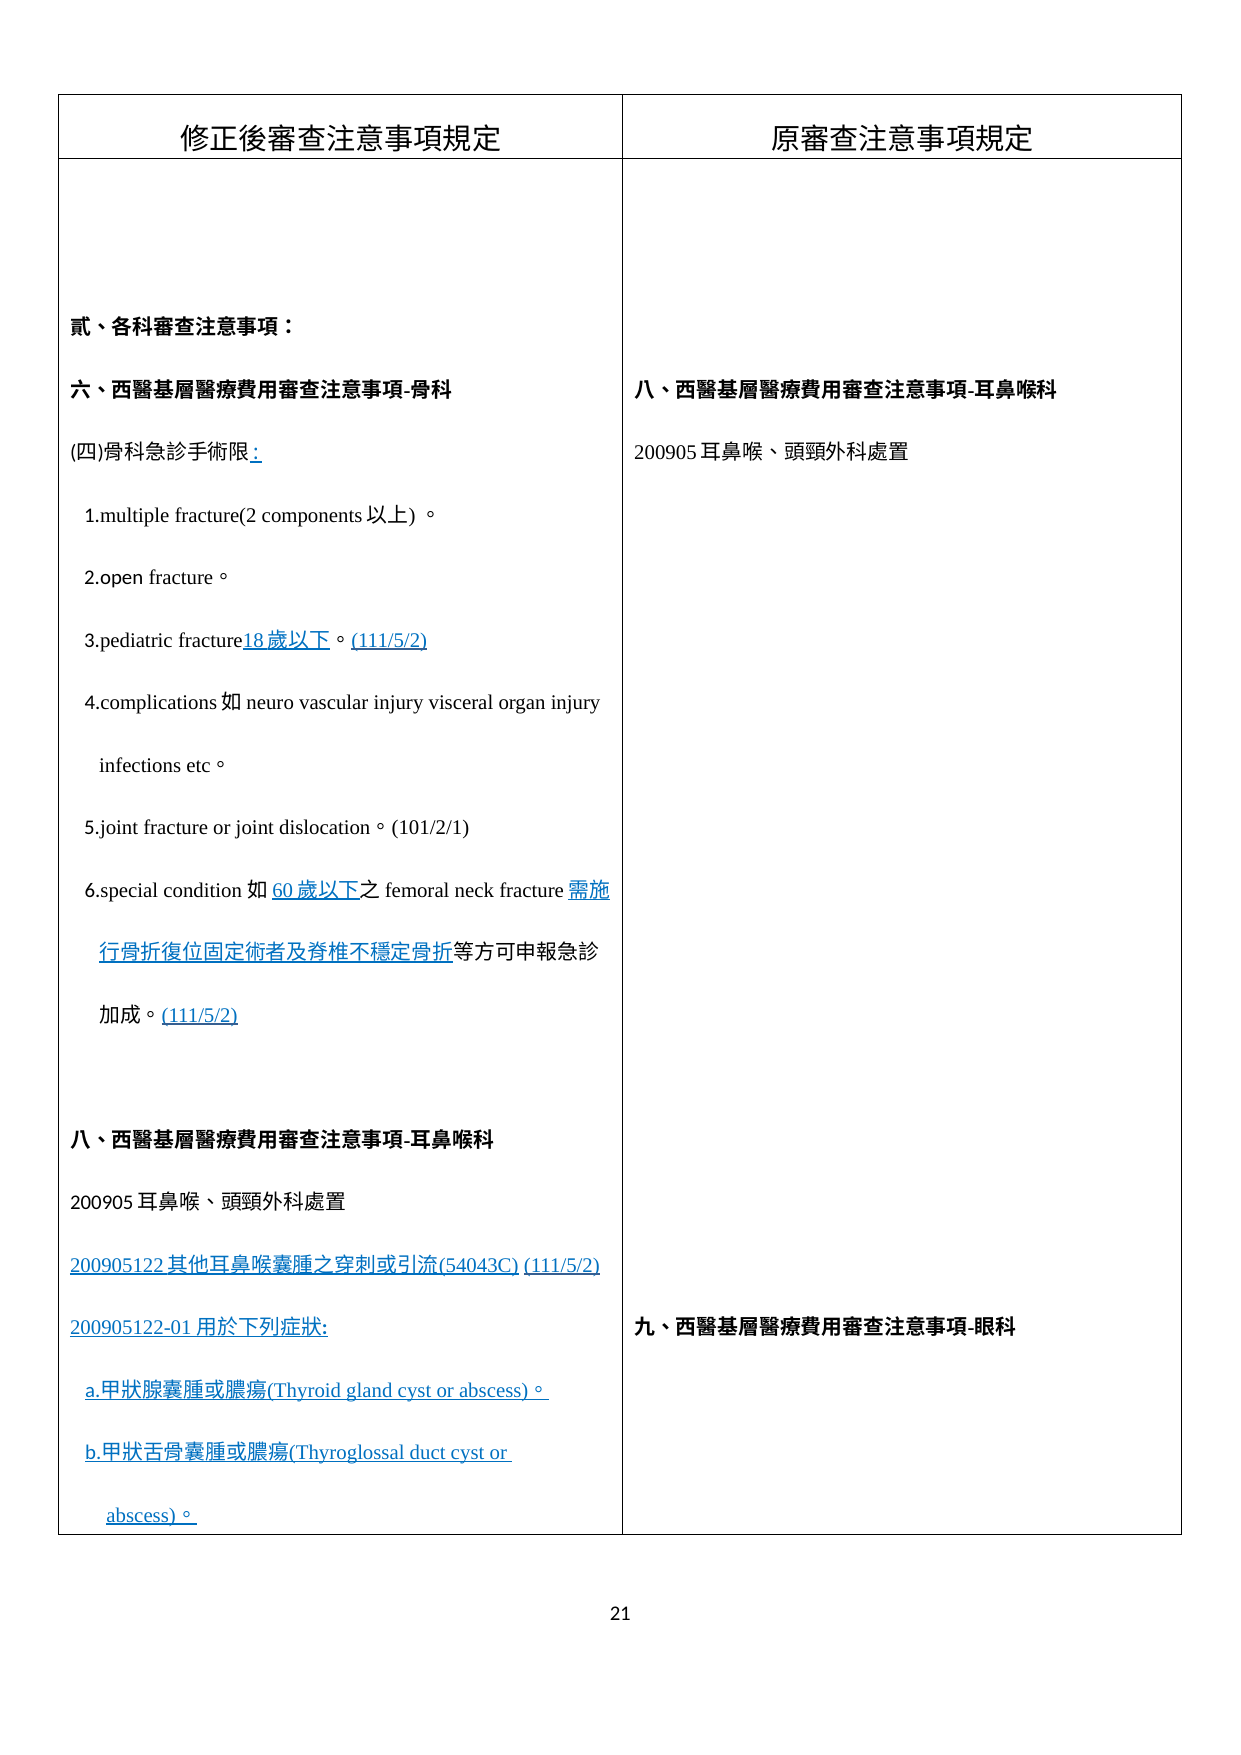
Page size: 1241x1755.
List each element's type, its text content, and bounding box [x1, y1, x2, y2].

table_cell 八、西醫基層醫療費用審查注意事項-耳鼻喉科 200905耳鼻喉、頭頸外科處置 九、西醫基層醫療費用審查注意事項-眼科 [623, 159, 1181, 1534]
table_header 原審查注意事項規定 [623, 95, 1181, 158]
table_header 修正後審查注意事項規定 [59, 95, 622, 158]
table_cell 第二部 西醫基層醫療費用審查注意事項 中央健康保險局84年9月19日健保審字第84016569號函 中央健康保險局85年2月16日健保審字第85001960號函 中央健康保險局86年1月4日健保審字第86000060號函 中央健康保險局87年4月15日健保審字第87007495號函 中央健康保險局89年6月9日健保審字第89015284號函 中央健康保險局91年12月20日健保審字第0910023538號函公告 中央健康保險局93年4月7日健保審字第0930068296號函公告修正 中央健康保險局94年2月25日健保審字第0940068620號函公告修正 中央健康保險局95年1月9日健保審字第0940069098號函令修正 中央健康保險局95年7月7日健保審字第0950068550號函令修正 中央健康保險局95年11月10日健保審字第0950068682號函令修正 中央健康保險局96年3月12日健保審字第0960062072號函令修正 中央健康保險局96年7月5日健保審字第0960062187號函令修正 中央健康保險局96年8月6日健保審字第0960062211號函令修正 中央健康保險局97年4月1日健保審字第0970012154號函令修正 中央健康保險局97年4月16日健保審字第0970012203號函令修正 中央健康保險局98年2月12日健保審字第0980032057號函令修正 中央健康保險局98年6月18日健保審字第0980095034號函令修正 中央健康保險局98年12月14日健保審字第0980095828號函令修正 中央健康保險局99年2月25日健保審字第0990074102號函令修正 中央健康保險局99年5月31日健保審字第0990051357號函令修正 中央健康保險局99年12月6日健保審字第0990082225號函令修正 中央健康保險局100年3月29日健保審字第1000075057號函令修正 中央健康保險局100年10月3日健保審字第1000075850號函令修正 中央健康保險局101年1月6日健保審字第1010074718號函令 中央健康保險局101年4月11日健保審字第1010075126號函令 中央健康保險局101年6月14日健保審字第1010075422號函令 中央健康保險局102年2月7日健保審字第1020034874號函令 衛生福利部中央健康保險署102年7月18日健保審字第1020035689號函令 衛生福利部中央健康保險署102年7月31日健保審字第1020035787號函令 衛生福利部中央健康保險署103年4月28日健保審字第 1030035320號函令 衛生福利部中央健康保險署103年7月3日健保審字第1030035693號函令 衛生福利部中央健康保險署103年12月3日健保審字第1030036475號函令 衛生福利部中央健康保險署104年6月26日健保審字第1040035724號函令 衛生福利部中央健康保險署104年11月30日健保審字第1040036706號函令 衛生福利部中央健康保險署105年12月12日健保審字第1050080727號函令 衛生福利部中央健康保險署106年1月11日健保審字第1060081002號函令 衛生福利部中央健康保險署106年7月14日健保審字第1060081104號函令 衛生福利部中央健康保險署106年8月15日健保審字第1060081114號函令 衛生福利部中央健康保險署106年11月14日健保審字第1060081152號函令 衛生福利部中央健康保險署106年12月25日健保審字第1060081164號函令 衛生福利部中央健康保險署108年2月11日健保審字第1080034843號函令 衛生福利部中央健康保險署109年3月23日健保審字第1090034829號函令 衛生福利部中央健康保險署110年5月14日健保審字第1100034925號函令 衛生福利部中央健康保險署111年5月2日健保審字第1110670081號函令 *本書各項規定後加註之日期為該規定最終異動生效日 一般原則： 二十五、全民健康保險醫療服務給付項目及支付標準涉及以重量、長度區分支付點數之項目，有手術紀錄者，以手術紀錄內容之組織重量或長度，作為支付之依據。(106/12/1) (111/5/2) (一)依腫瘤大小支付者，病歷應檢附術前有量尺比對的照片。 (二)病理報告除描述手術切塊大小外，應註明腫瘤實際大小。 二十七、免疫球蛋白E (IgE)(12031C)、過敏原定性檢驗(30021C)及特異過敏原免疫檢驗(30022C)審查原則：(108/3/1) (111/5/2) (一)申報IgE檢驗或過敏原定性檢驗(30021C)，應註明過敏病史、臨床症狀及嚴重度。 (二)IgE (12031C)大於其標準值或過敏原定性檢驗(30021C)異常時，方得執行特異過敏原免疫檢驗(30022C)，原則上兩年內不得重複檢驗，並應於病歷明確記載開立該項檢驗之理由。 (三)特異過敏原免疫檢驗(30022C)陽性率不宜低於60％，陽性率低於80％者應加強審查。 三十、部份凝血活酶時間(08036C)，不符合下列情況，應加強審查：(111/5/2) (一)出血傾向或凝血異常的鑑別診斷。 (二)抗凝血劑治療效果的監控。 三十一、甲狀腺球蛋白抗體(12068C)檢查頻率:以1年檢查1次為原則。(111/5/2) 三十二、甲狀腺過氧化脢抗體(12134C)審查原則:(111/5/2) 1年檢查1次為原則；如有特殊情形，應敘明原因，核實申報。 孕婦可3個月檢查1次(甲狀腺低下者)。 三十三、穿刺細胞檢查(15007C)審查原則:以半年檢查1次為原則；如有特殊情形，應敘明原因，核實申報。(111/5/2) 三十四、DNA抗體(12060C)審查原則:(111/5/2) 符合下列情況：全身性紅斑狼瘡SLE 之診斷，與病情監測及預後判斷指標。 檢查間隔1年以上為原則，如有特殊情形，應敘明原因，核實申報。 三十五、B型利納肽(B型利納利尿胜肽)Pro-BNP(BNP)(12193C)審查原則:(111/5/2) 符合下列情況：初次檢查具有理學症狀，且心電圖(或胸部X光)結果異常時，經臨床診斷為成人Functional Class III以上之心臟衰竭或心臟衰竭病兒。 治療1-3個月後追蹤檢驗；病情穩定後，每6個月得檢驗1次。 三十六、輪狀病毒抗原(14026C)審查原則:(111/5/2) 同一個病人以1個月內執行1次，1年內至多執行5次為原則，若1年內超過5次，則加強審查。 三十七、超音波導引(19007C)及激痛點注射調理(39024B)原則不得合併申報，如有重要之神經或血管經過等特殊危險部位(如接近肺臟、神經或脊椎等)，得以超音波導引(19007C)定位，輔助判斷注射部位，惟須於病歷詳述必要性並檢附超音波影像報告。(111/5/2) 貳、各科審查注意事項： 六、西醫基層醫療費用審查注意事項-骨科 (四)骨科急診手術限: 1.multiple fracture(2 components以上) 。 2.open fracture。 3.pediatric fracture18歲以下。(111/5/2) 4.complications如neuro vascular injury visceral organ injury infections etc。 5.joint fracture or joint dislocation。(101/2/1) 6.special condition 如60歲以下之femoral neck fracture需施行骨折復位固定術者及脊椎不穩定骨折等方可申報急診加成。(111/5/2) 八、西醫基層醫療費用審查注意事項-耳鼻喉科 200905耳鼻喉、頭頸外科處置 200905122其他耳鼻喉囊腫之穿刺或引流(54043C) (111/5/2) 200905122-01 用於下列症狀: a.甲狀腺囊腫或膿瘍(Thyroid gland cyst or abscess)。 b.甲狀舌骨囊腫或膿瘍(Thyroglossal duct cyst or abscess)。 c.唾液腺囊腫或膿瘍(Salivary gland cyst or abscess)。 d.感染性淋巴結(Lymph node)。 e.耳前瘻管或膿瘍(Preauricular cyst or abscess)。 f.耳廓假性囊腫(Auricular pseudocyst or hematoma)。 g.其他頸部不明感染性腫塊(Mass)之穿刺及引流。 200905122-02 應附詳細的病歴記錄及繪圖説明。 九、西醫基層醫療費用審查注意事項-眼科 (三十二)虹膜成形術：固定戳穿(顯微鏡下手術)(85818C)審查原則：(111/5/2) 1.符合下列情況：虹膜外傷破損、虹膜變形、虹膜移位、虹膜缺損。 2.應附詳細的病歴紀錄、手術紀錄單及手術前照片，術後有追蹤時，需檢附術後照片為原則。 (三十三)光線凝固治療－簡單(86407C)：應附詳細的病歴紀錄及手術前、後照片；若照片取得困難，須提供明確圖示記載。(111/5/2) [59, 159, 622, 1534]
